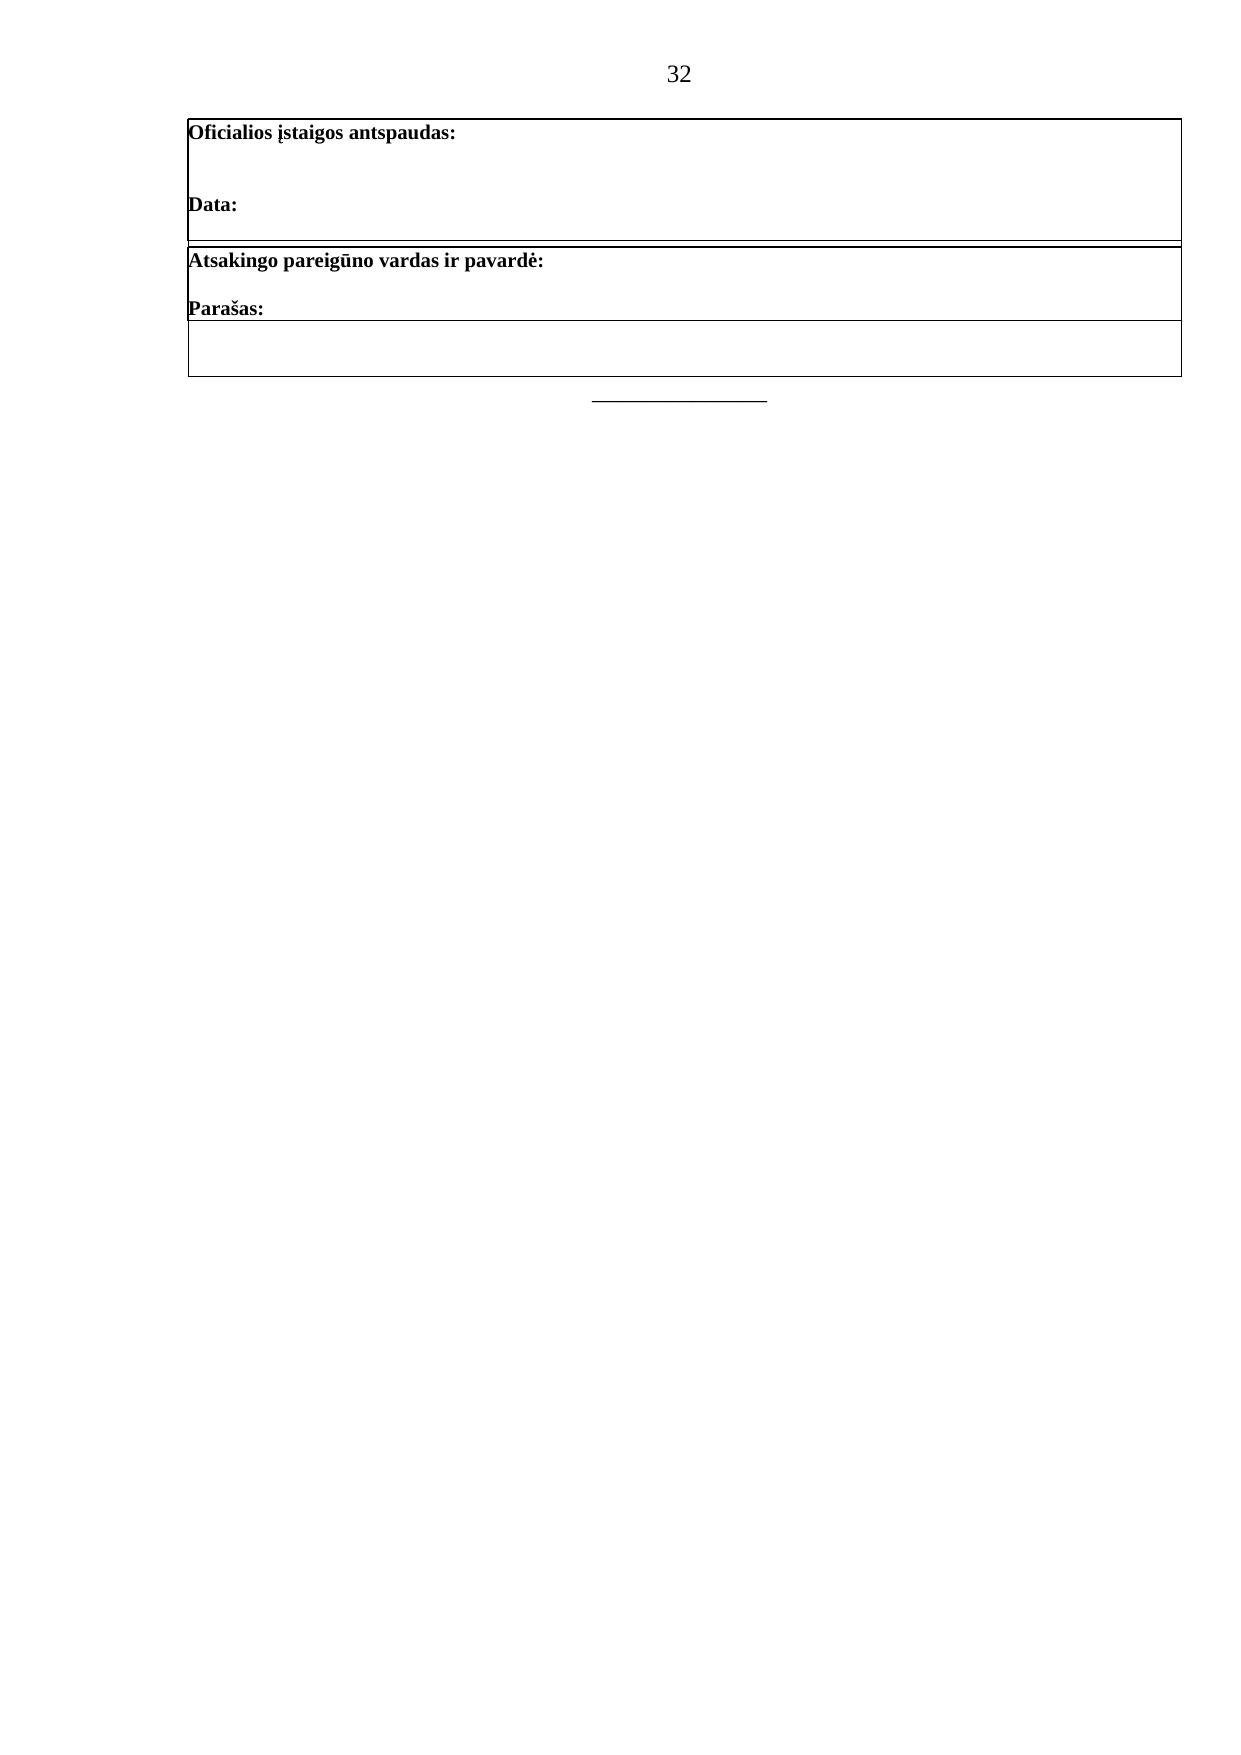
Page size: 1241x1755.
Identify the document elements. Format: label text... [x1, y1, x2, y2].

table_cell [189, 321, 1181, 376]
table_header Oficialios įstaigos antspaudas: Data: [189, 120, 1181, 240]
table_header Atsakingo pareigūno vardas ir pavardė: Parašas: [189, 248, 1181, 320]
table_cell [177, 246, 188, 376]
table_cell [177, 118, 188, 246]
table_cell [189, 241, 1181, 246]
text ______________ [177, 376, 1181, 405]
